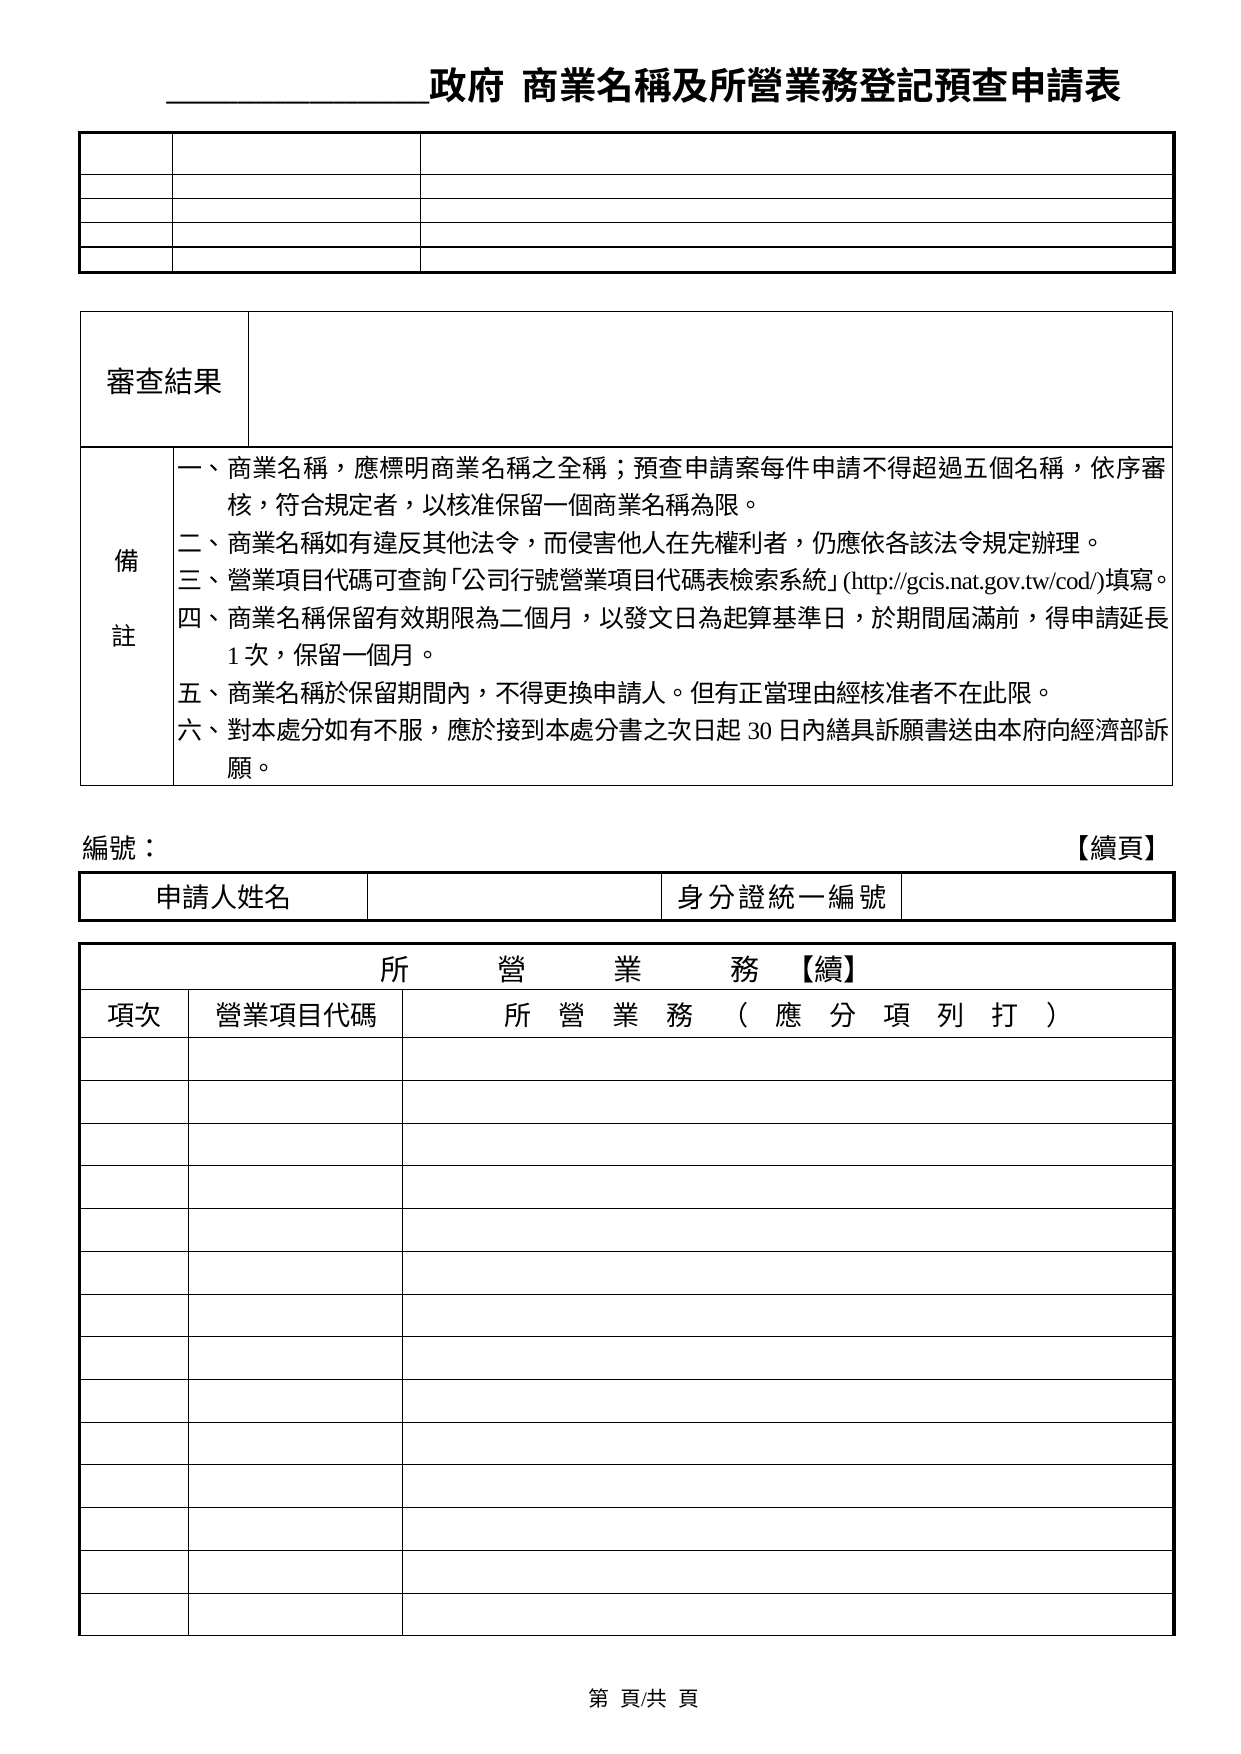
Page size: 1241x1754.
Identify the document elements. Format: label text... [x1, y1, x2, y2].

table_cell [421, 199, 1172, 222]
table_header 審查結果 [81, 312, 248, 446]
table_cell 備 註 [81, 448, 173, 785]
table_cell [403, 1551, 1172, 1592]
table_cell 身分證統一編號 [662, 874, 901, 918]
table_cell [421, 175, 1172, 198]
table_cell [902, 874, 1172, 918]
table_cell [403, 1337, 1172, 1379]
table_cell [368, 874, 661, 918]
table_cell [189, 1380, 402, 1422]
table_cell [81, 1209, 188, 1251]
table_header [249, 312, 1172, 446]
table_cell [189, 1423, 402, 1464]
table_cell [173, 175, 420, 198]
table_cell [81, 1124, 188, 1165]
table_cell [173, 199, 420, 222]
table_cell [81, 1166, 188, 1208]
table_cell [403, 1465, 1172, 1507]
table_cell [81, 248, 172, 271]
table_cell [81, 223, 172, 246]
table_cell [421, 223, 1172, 246]
table_cell [173, 223, 420, 246]
table_cell [189, 1124, 402, 1165]
table_cell [189, 1038, 402, 1080]
table_cell [403, 1380, 1172, 1422]
table_cell [81, 1081, 188, 1123]
table_cell [81, 199, 172, 222]
table_cell [403, 1295, 1172, 1336]
table_cell [173, 134, 420, 174]
table_cell 商業名稱，應標明商業名稱之全稱；預查申請案每件申請不得超過五個名稱，依序審核，符合規定者，以核准保留一個商業名稱為限。 商業名稱如有違反其他法令，而侵害他人在先權利者，仍應依各該法令規定辦理。 營業項目代碼可查詢「公司行號營業項目代碼表檢索系統」(http://gcis.nat.gov.tw/cod/)填寫。 商業名稱保留有效期限為二個月，以發文日為起算基準日，於期間屆滿前，得申請延長1次，保留一個月。 商業名稱於保留期間內，不得更換申請人。但有正當理由經核准者不在此限。 對本處分如有不服，應於接到本處分書之次日起30日內繕具訴願書送由本府向經濟部訴願。 [174, 448, 1172, 785]
table_header 編號： [79, 824, 1043, 871]
table_header 所 營 業 務 【續】 [81, 945, 1172, 989]
table_cell [403, 1252, 1172, 1293]
table_cell [81, 1337, 188, 1379]
table_cell 營業項目代碼 [189, 990, 402, 1037]
table_header 【續頁】 [1043, 824, 1174, 871]
table_cell [81, 1508, 188, 1550]
table_cell [189, 1209, 402, 1251]
table_cell [81, 134, 172, 174]
table_cell [403, 1594, 1172, 1635]
table_cell 所 營 業 務 （ 應 分 項 列 打 ） [403, 990, 1172, 1037]
table_cell [189, 1166, 402, 1208]
table_cell [81, 1465, 188, 1507]
table_cell [403, 1038, 1172, 1080]
table_cell [189, 1337, 402, 1379]
table_cell [81, 1423, 188, 1464]
table_cell [81, 1252, 188, 1293]
table_cell [189, 1594, 402, 1635]
table_cell [81, 1038, 188, 1080]
table_cell [403, 1209, 1172, 1251]
table_cell [189, 1508, 402, 1550]
table_cell 項次 [81, 990, 188, 1037]
table_cell [189, 1551, 402, 1592]
picture [118, 921, 900, 930]
table_cell [403, 1166, 1172, 1208]
table_cell [189, 1081, 402, 1123]
table_cell [81, 1551, 188, 1592]
table_cell [189, 1465, 402, 1507]
table_cell [81, 1380, 188, 1422]
table_cell [81, 1295, 188, 1336]
table_cell [189, 1252, 402, 1293]
table_cell [173, 248, 420, 271]
table_cell 申請人姓名 [81, 874, 367, 918]
table_cell [403, 1124, 1172, 1165]
table_cell [421, 134, 1172, 174]
table_cell [189, 1295, 402, 1336]
table_cell [403, 1423, 1172, 1464]
table_cell [403, 1508, 1172, 1550]
table_cell [81, 1594, 188, 1635]
table_cell [403, 1081, 1172, 1123]
table_cell [421, 248, 1172, 271]
table_cell [81, 175, 172, 198]
